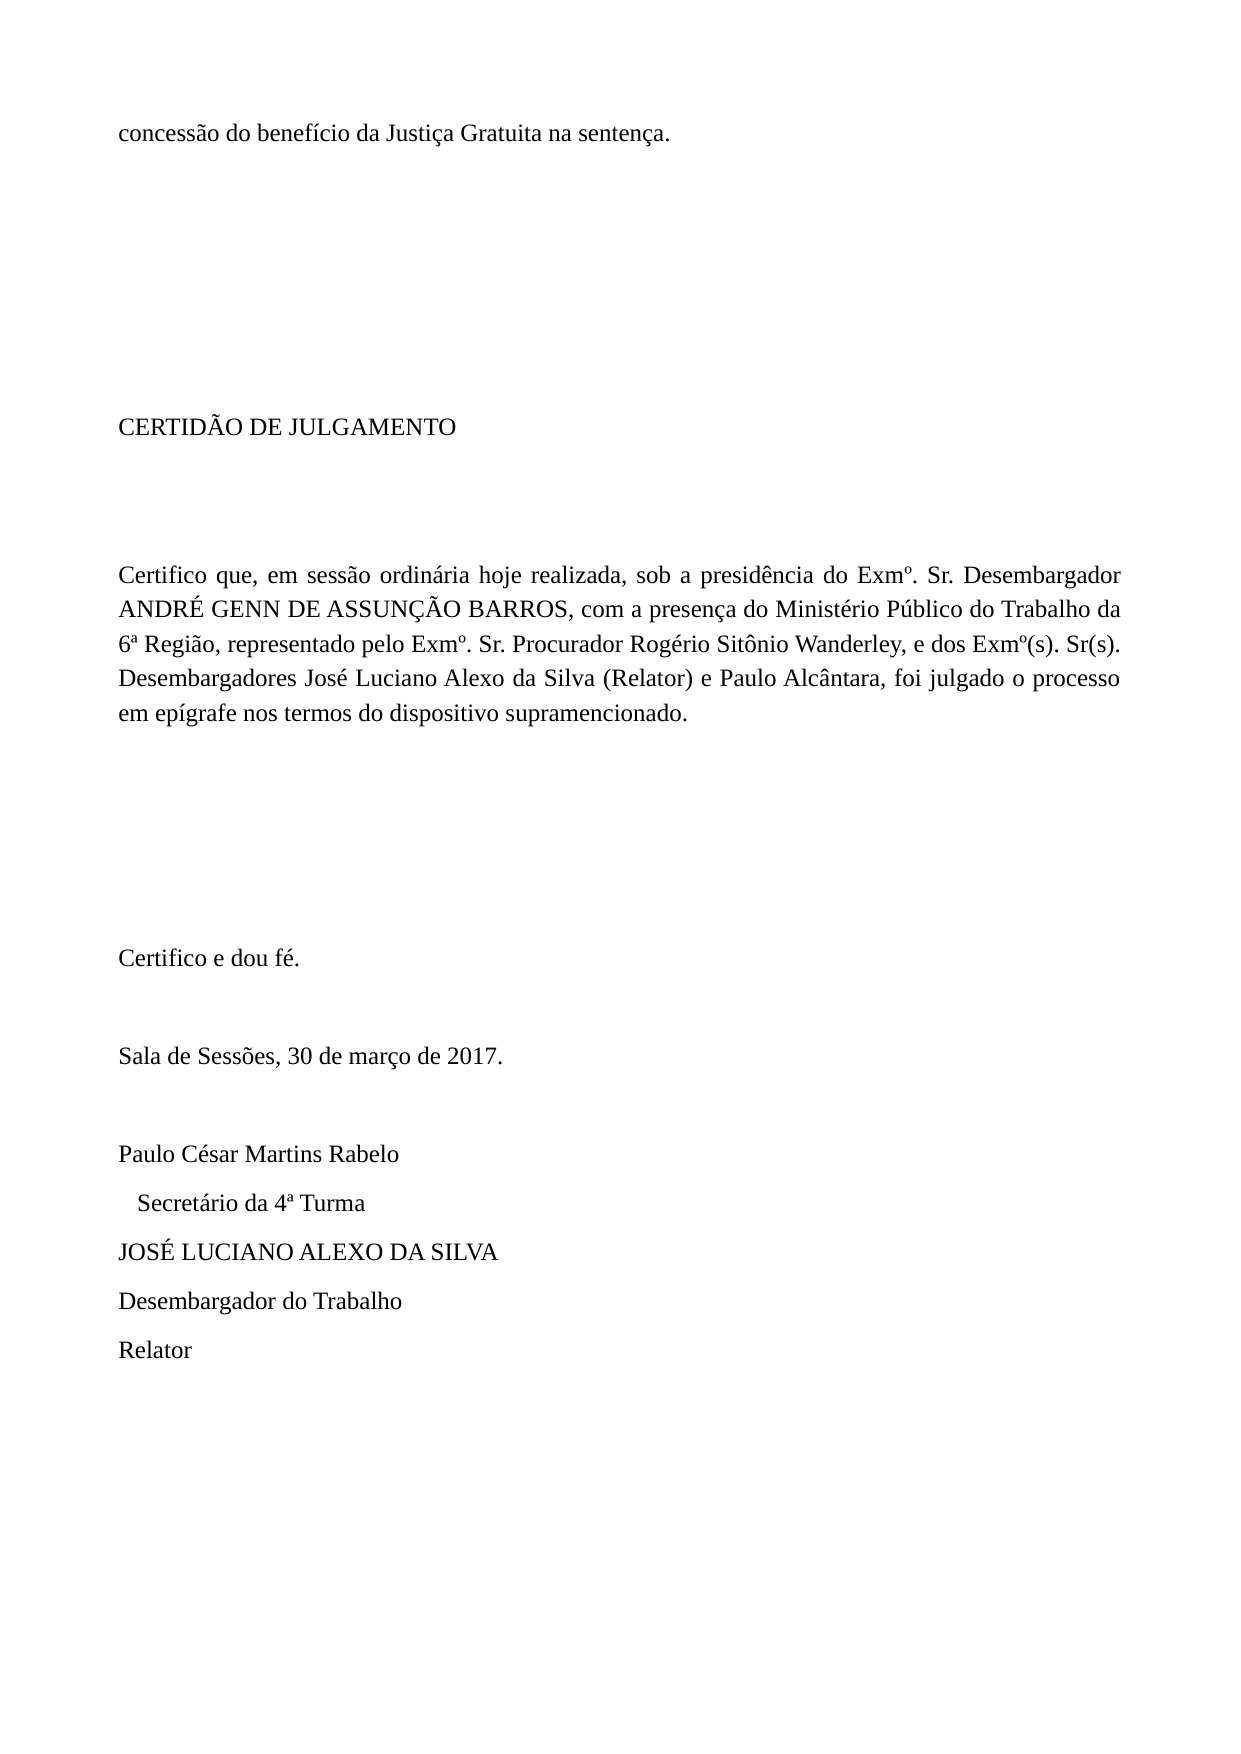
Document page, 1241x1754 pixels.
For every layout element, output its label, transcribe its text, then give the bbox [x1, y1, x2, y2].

text Sala de Sessões, 30 de março de 2017. [118, 1041, 1122, 1070]
text Certifico que, em sessão ordinária hoje realizada, sob a presidência do Exmº. Sr. Desembargador ANDRÉ GENN DE ASSUNÇÃO BARROS, com a presença do Ministério Público do Trabalho da 6ª Região, representado pelo Exmº. Sr. Procurador Rogério Sitônio Wanderley, e dos Exmº(s). Sr(s). Desembargadores José Luciano Alexo da Silva (Relator) e Paulo Alcântara, foi julgado o processo em epígrafe nos termos do dispositivo supramencionado. [118, 560, 1122, 726]
text Secretário da 4ª Turma [118, 1188, 1122, 1217]
text Certifico e dou fé. [118, 943, 1122, 972]
text concessão do benefício da Justiça Gratuita na sentença. [118, 118, 1122, 147]
text JOSÉ LUCIANO ALEXO DA SILVA [118, 1237, 1122, 1266]
text Desembargador do Trabalho [118, 1286, 1122, 1315]
text CERTIDÃO DE JULGAMENTO [118, 412, 1122, 441]
text Relator [118, 1335, 1122, 1364]
text Paulo César Martins Rabelo [118, 1139, 1122, 1168]
